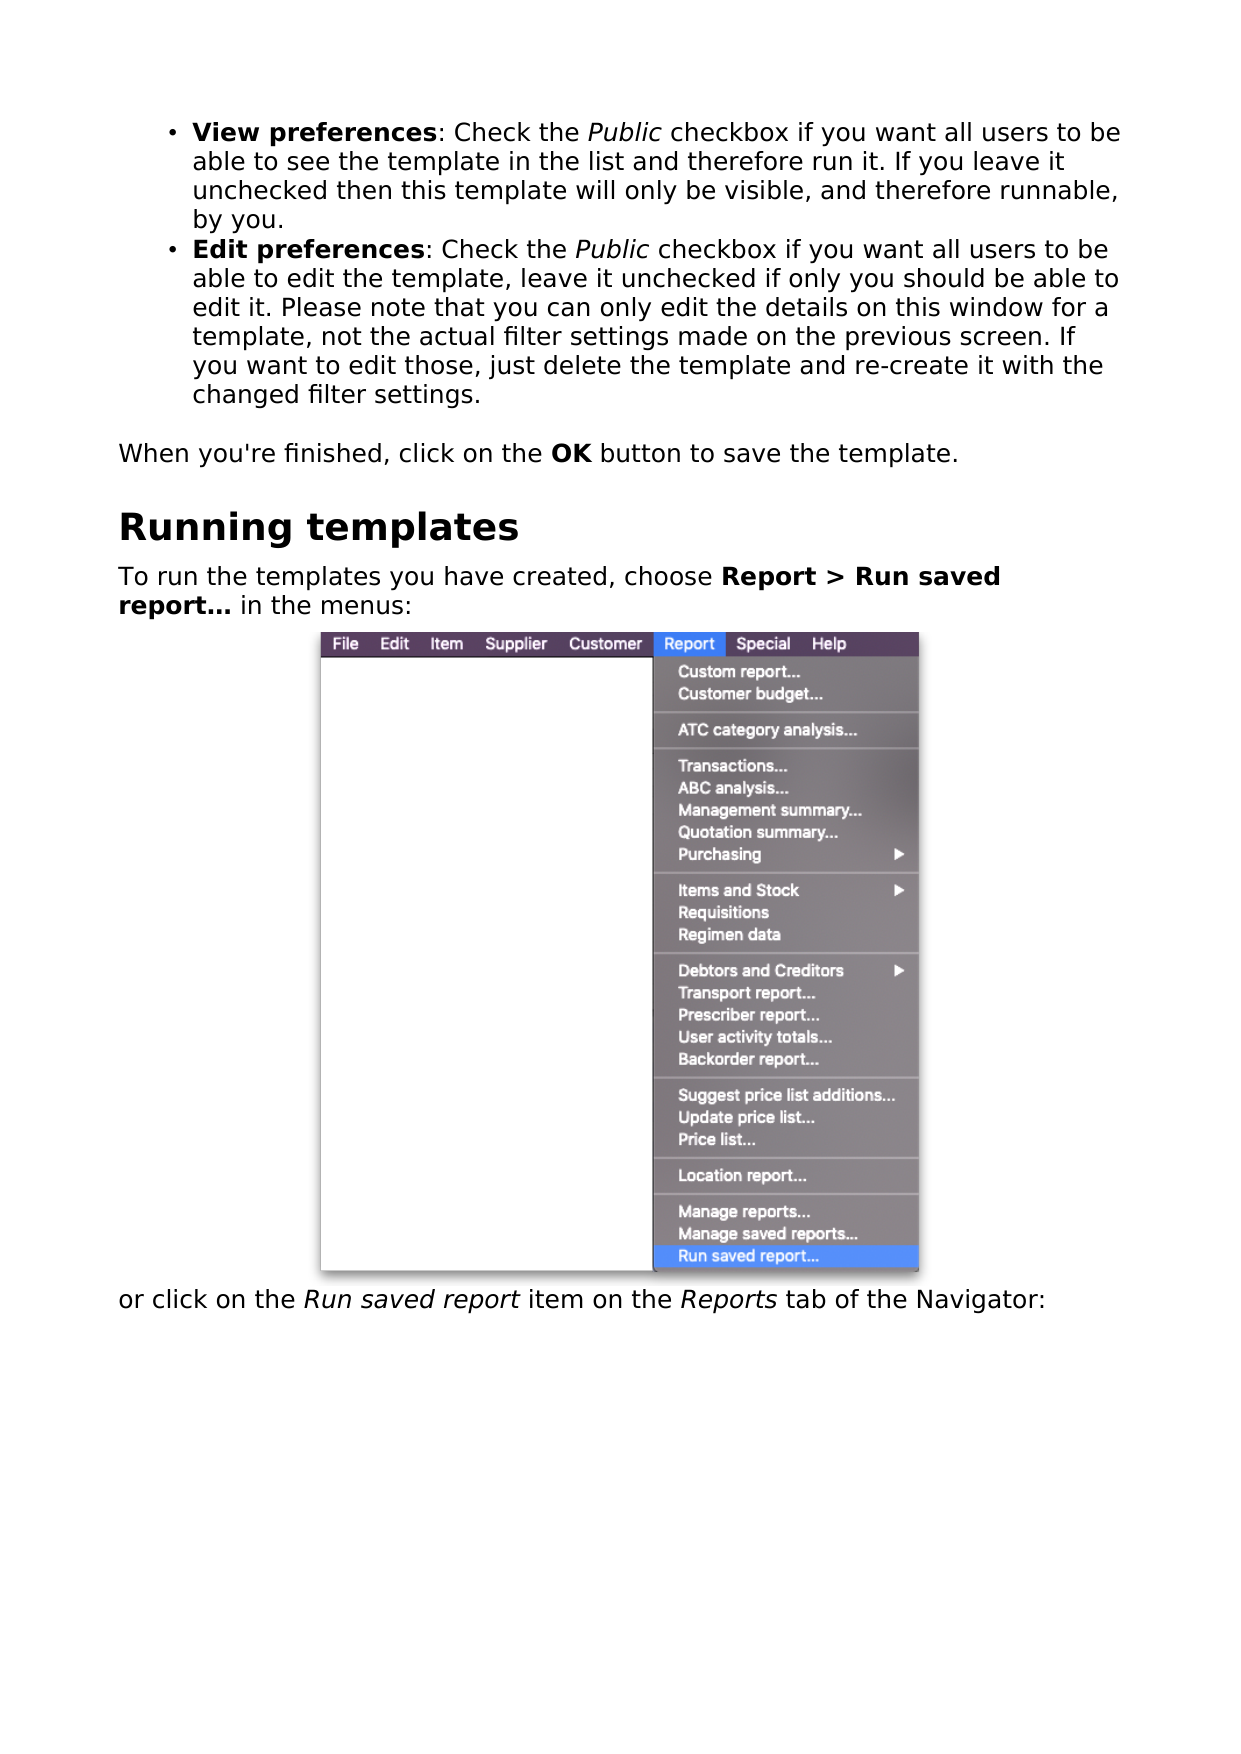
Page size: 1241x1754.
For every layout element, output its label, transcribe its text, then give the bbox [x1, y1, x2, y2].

list View preferences: Check the Public checkbox if you want all users to be able to see the template in the list and therefore run it. If you leave it unchecked then this template will only be visible, and therefore runnable, by you. [177, 118, 1122, 235]
text or click on the Run saved report item on the Reports tab of the Navigator: [118, 1239, 1122, 1315]
text When you're finished, click on the OK button to save the template. [118, 439, 1122, 468]
list Edit preferences: Check the Public checkbox if you want all users to be able to edit the template, leave it unchecked if only you should be able to edit it. Please note that you can only edit the details on this window for a template, not the actual filter settings made on the previous screen. If you want to edit those, just delete the template and re-create it with the changed filter settings. [177, 235, 1122, 410]
text To run the templates you have created, choose Report > Run saved report… in the menus: [118, 562, 1122, 620]
picture [307, 632, 933, 1286]
subtitle Running templates [118, 506, 1122, 549]
